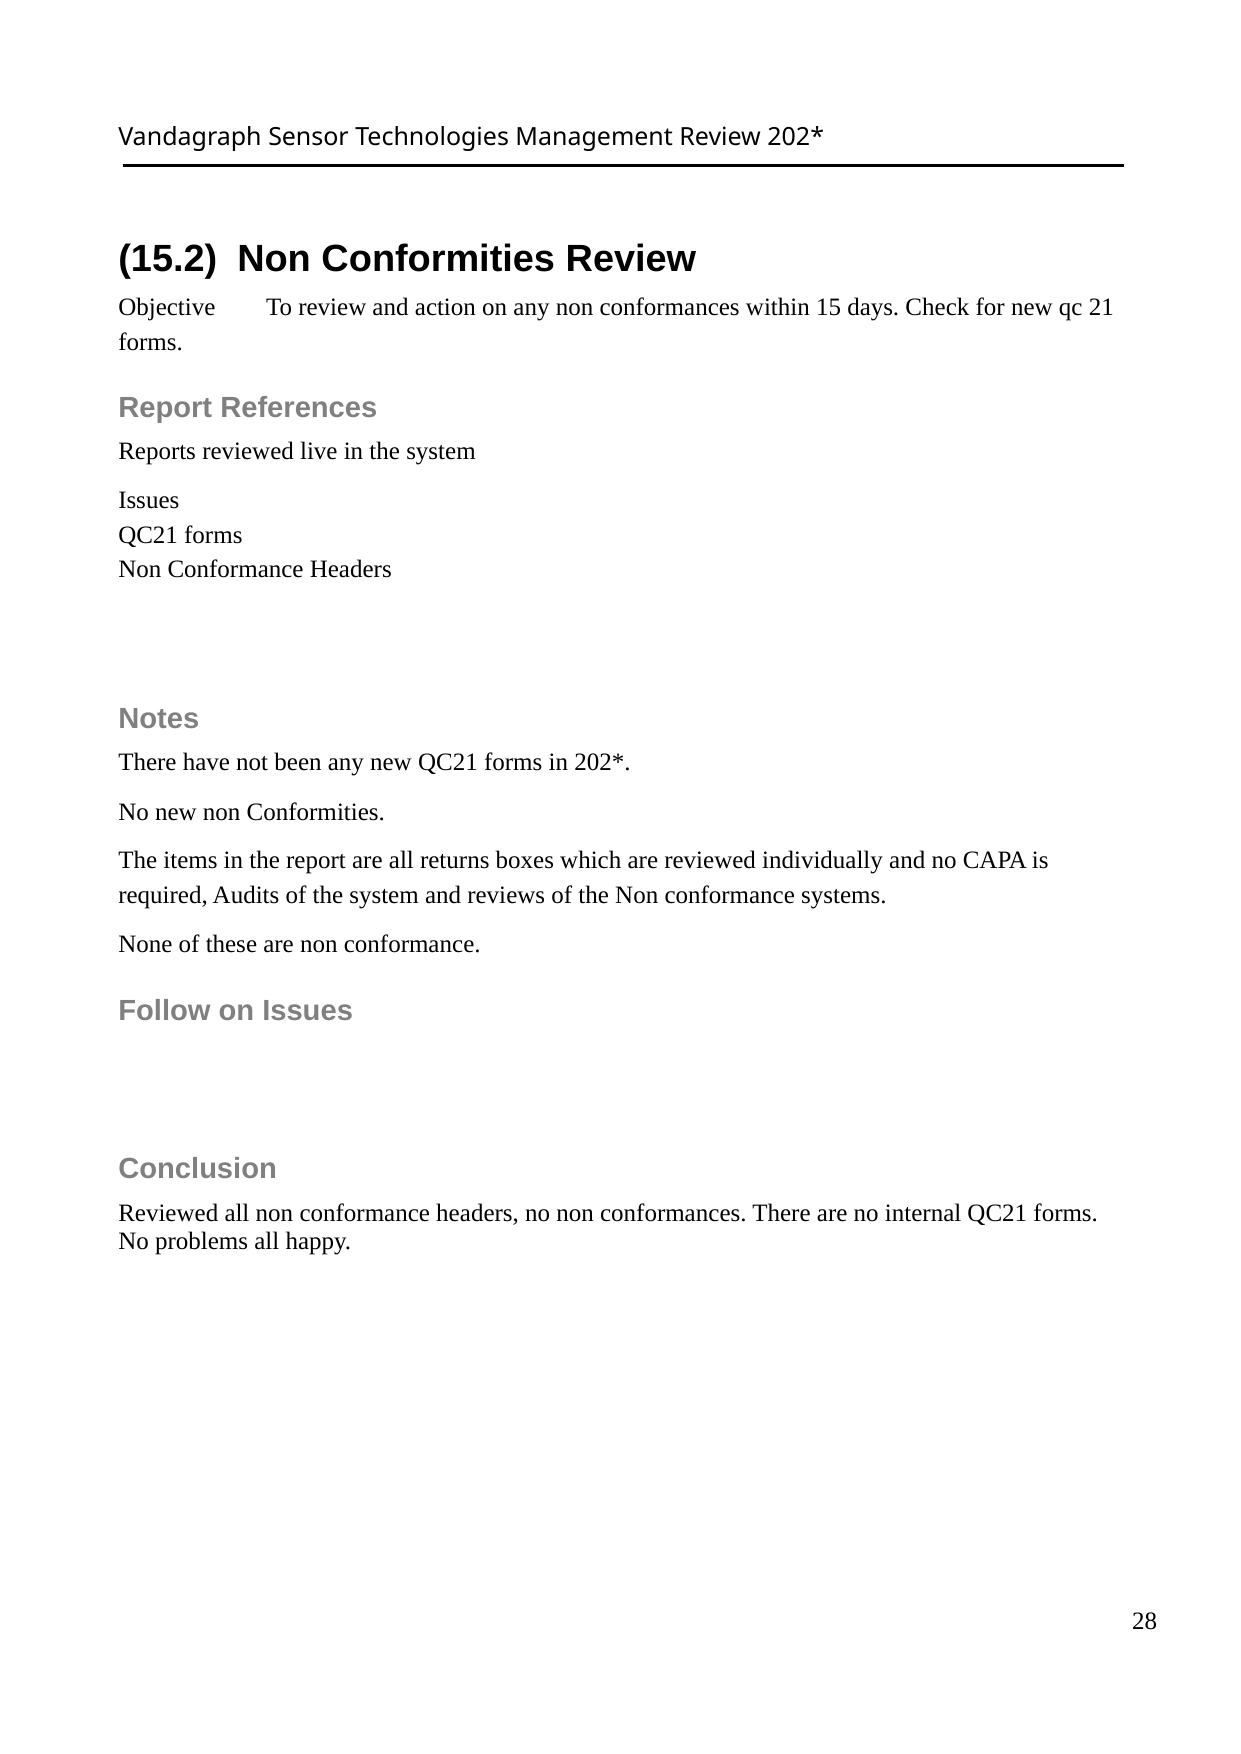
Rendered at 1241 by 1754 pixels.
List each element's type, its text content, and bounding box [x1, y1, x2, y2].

text None of these are non conformance. [118, 929, 1122, 958]
subtitle Notes [118, 701, 1122, 735]
subtitle (15.2) Non Conformities Review [118, 236, 1122, 279]
text The items in the report are all returns boxes which are reviewed individually and no CAPA is required, Audits of the system and reviews of the Non conformance systems. [118, 846, 1122, 909]
text Reviewed all non conformance headers, no non conformances. There are no internal QC21 forms. [118, 1198, 1122, 1226]
subtitle Follow on Issues [118, 993, 1122, 1026]
text There have not been any new QC21 forms in 202*. [118, 747, 1122, 776]
text Objective To review and action on any non conformances within 15 days. Check for new qc 21 forms. [118, 292, 1122, 355]
text Issues QC21 forms Non Conformance Headers [118, 485, 1122, 617]
text No problems all happy. [118, 1226, 1122, 1255]
text No new non Conformities. [118, 797, 1122, 825]
text Reports reviewed live in the system [118, 436, 1122, 465]
subtitle Report References [118, 390, 1122, 424]
subtitle Conclusion [118, 1152, 1122, 1185]
